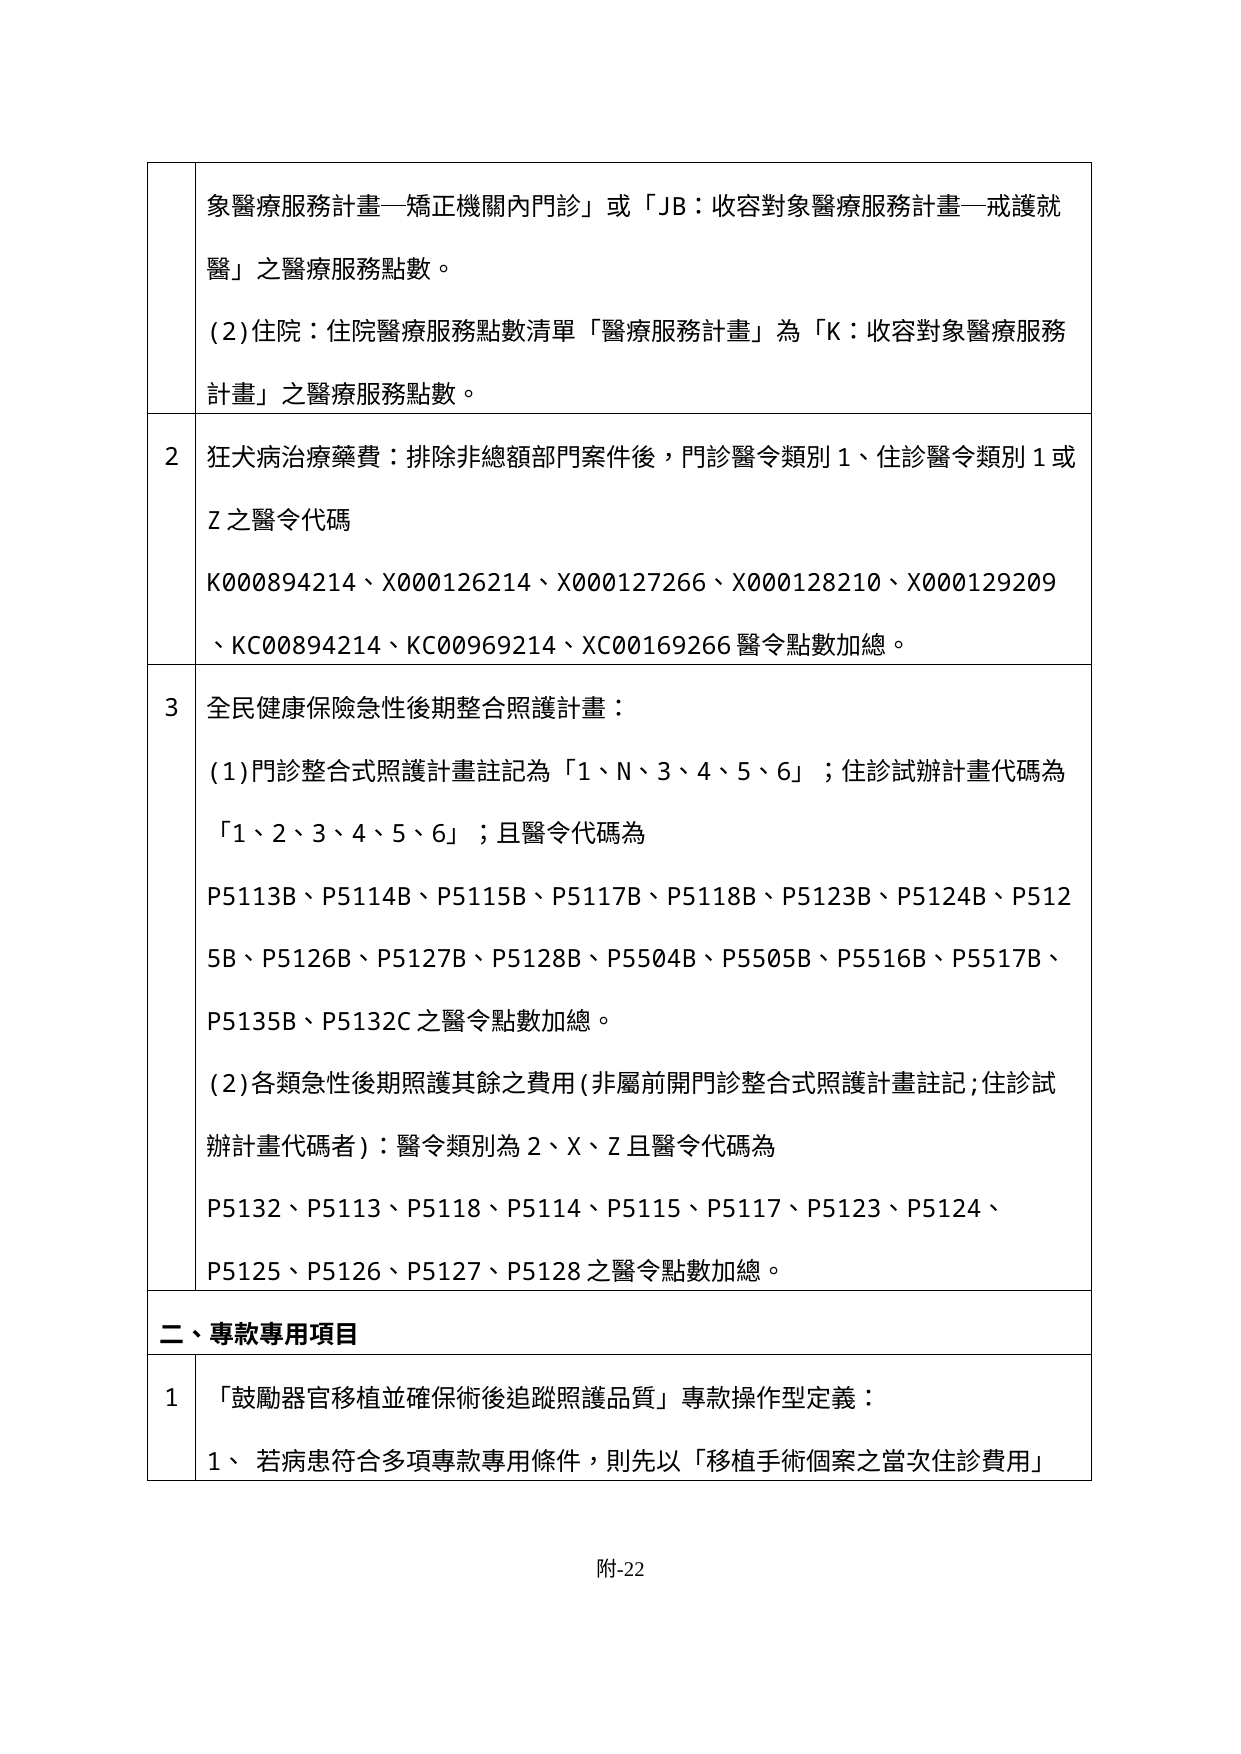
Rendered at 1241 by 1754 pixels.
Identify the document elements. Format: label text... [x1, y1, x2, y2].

table_cell 2 [148, 414, 195, 664]
table_cell 二、專款專用項目 [148, 1291, 1091, 1354]
table_cell 1 [148, 1355, 195, 1480]
table_cell [148, 163, 195, 413]
table_cell 象醫療服務計畫─矯正機關內門診」或「JB：收容對象醫療服務計畫─戒護就醫」之醫療服務點數。 (2)住院：住院醫療服務點數清單「醫療服務計畫」為「K：收容對象醫療服務計畫」之醫療服務點數。 [196, 163, 1091, 413]
table_cell 全民健康保險急性後期整合照護計畫： (1)門診整合式照護計畫註記為「1、N、3、4、5、6」；住診試辦計畫代碼為「1、2、3、4、5、6」；且醫令代碼為P5113B、P5114B、P5115B、P5117B、P5118B、P5123B、P5124B、P5125B、P5126B、P5127B、P5128B、P5504B、P5505B、P5516B、P5517B、P5135B、P5132C之醫令點數加總。 (2)各類急性後期照護其餘之費用(非屬前開門診整合式照護計畫註記;住診試辦計畫代碼者)：醫令類別為2、X、Z且醫令代碼為P5132、P5113、P5118、P5114、P5115、P5117、P5123、P5124、 P5125、P5126、P5127、P5128之醫令點數加總。 [196, 665, 1091, 1290]
table_cell 「鼓勵器官移植並確保術後追蹤照護品質」專款操作型定義： 若病患符合多項專款專用條件，則先以「移植手術個案之當次住診費用」 [196, 1355, 1091, 1480]
table_cell 狂犬病治療藥費：排除非總額部門案件後，門診醫令類別1、住診醫令類別1或Z之醫令代碼K000894214、X000126214、X000127266、X000128210、X000129209、KC00894214、KC00969214、XC00169266醫令點數加總。 [196, 414, 1091, 664]
table_cell 3 [148, 665, 195, 1290]
